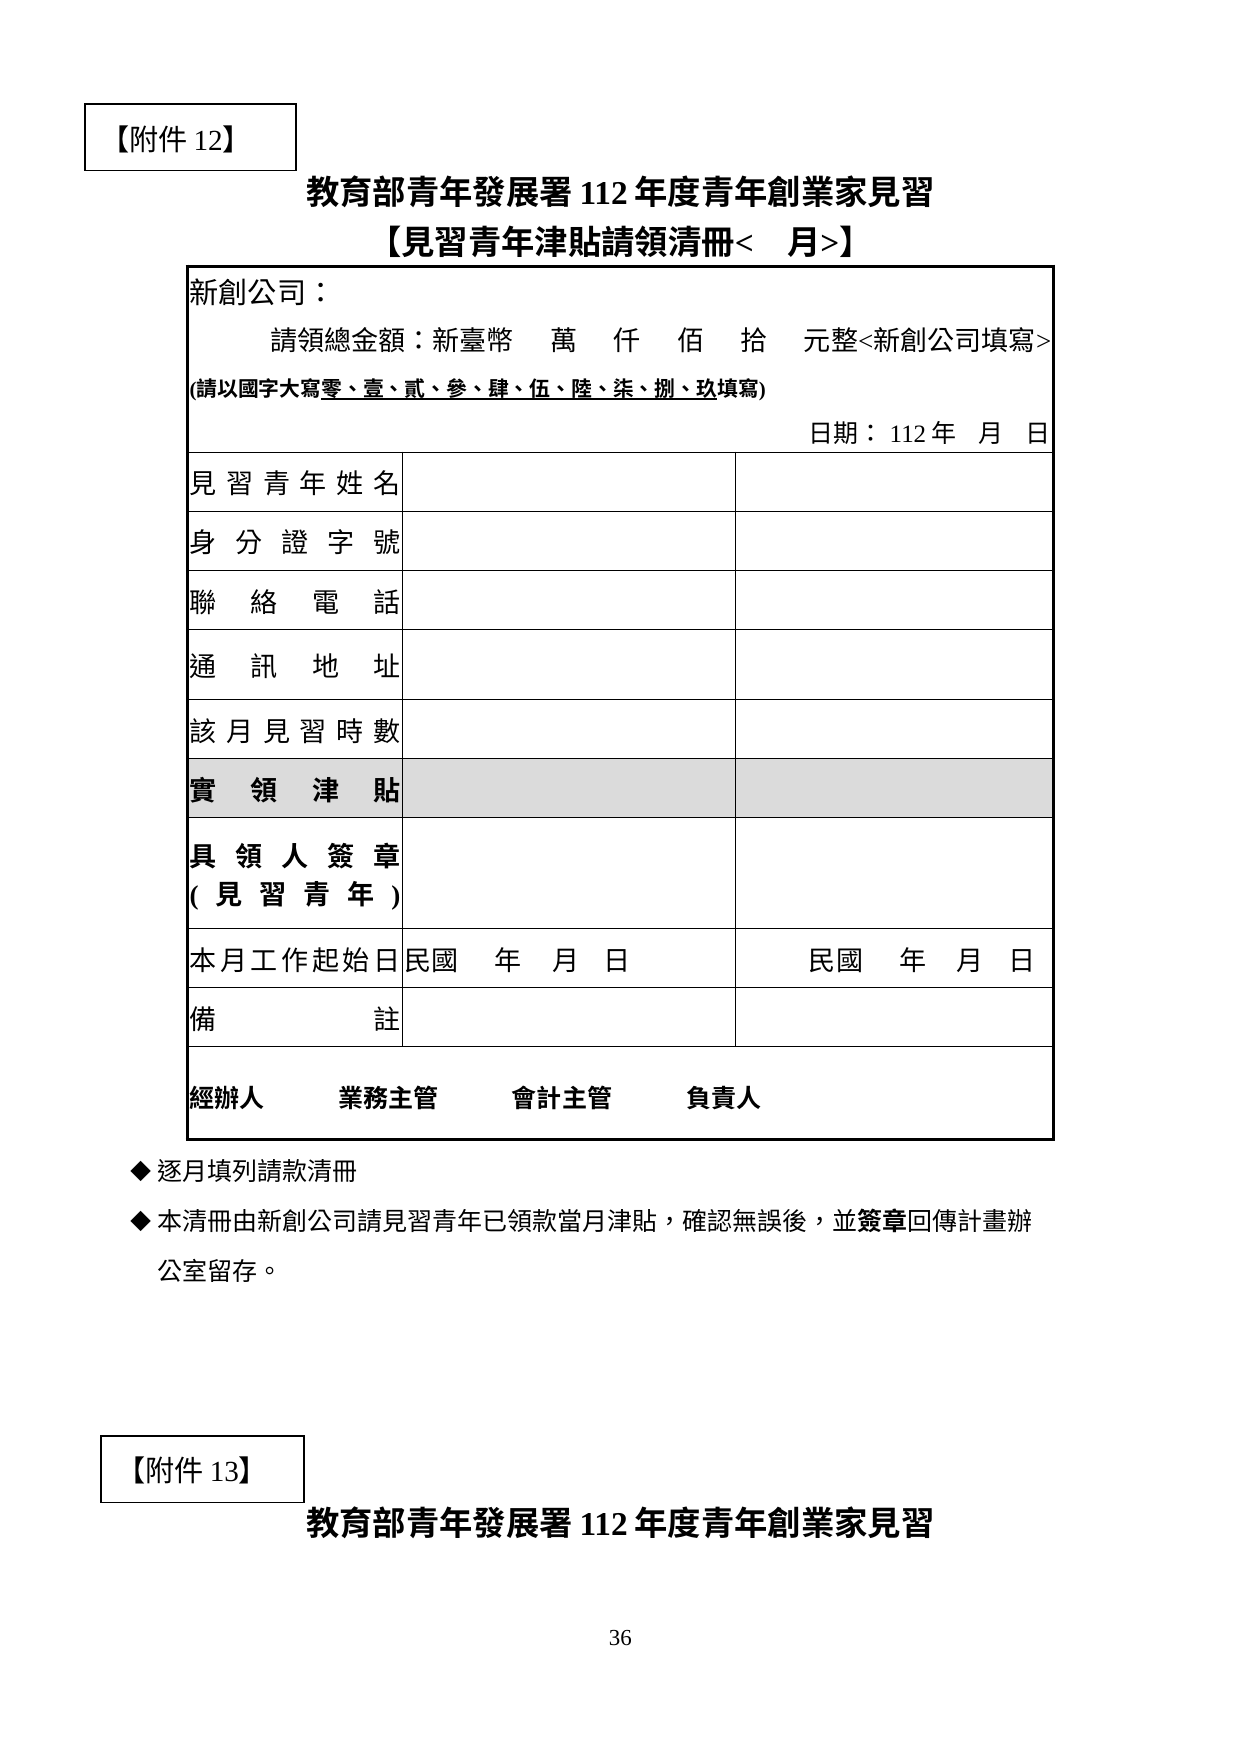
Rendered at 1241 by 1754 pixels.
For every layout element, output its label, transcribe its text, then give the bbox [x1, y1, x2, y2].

text 教育部青年發展署112年度青年創業家見習 [187, 1495, 1053, 1545]
table_header [649, 268, 1052, 312]
table_cell 備註 [189, 988, 402, 1046]
table_cell [736, 571, 1052, 629]
table_cell [736, 818, 1052, 928]
text 【附件12】 [100, 116, 281, 158]
table_cell [403, 571, 735, 629]
text 教育部青年發展署112年度青年創業家見習 [187, 164, 1053, 214]
table_cell 實領津貼 [189, 759, 402, 817]
table_cell [403, 630, 735, 699]
table_cell 該月見習時數 [189, 700, 402, 758]
table_cell 民國 年 月 日 [403, 929, 735, 987]
table_cell [403, 453, 735, 511]
table_cell 請領總金額：新臺幣 萬 仟 佰 拾 元整<新創公司填寫> (請以國字大寫零、壹、貳、參、肆、伍、陸、柒、捌、玖填寫) 日期： 112年 月 日 [189, 312, 1052, 452]
table_cell [736, 988, 1052, 1046]
table_cell 民國 年 月 日 [736, 929, 1052, 987]
list 本清冊由新創公司請見習青年已領款當月津貼，確認無誤後，並簽章回傳計畫辦公室留存。 [128, 1191, 1053, 1291]
table_cell 身分證字號 [189, 512, 402, 570]
table_cell [736, 512, 1052, 570]
text 【見習青年津貼請領清冊< 月>】 [187, 214, 1053, 264]
text 【附件13】 [116, 1448, 289, 1490]
table_cell 見習青年姓名 [189, 453, 402, 511]
table_cell [736, 453, 1052, 511]
table_header 新創公司： [189, 268, 649, 312]
table_cell [736, 759, 1052, 817]
table_cell [736, 700, 1052, 758]
table_cell 本月工作起始日 [189, 929, 402, 987]
table_cell 經辦人 業務主管 會計主管 負責人 [189, 1047, 1052, 1138]
table_cell 聯絡電話 [189, 571, 402, 629]
table_cell [403, 700, 735, 758]
table_cell [403, 818, 735, 928]
table_cell [403, 512, 735, 570]
table_cell [736, 630, 1052, 699]
list 逐月填列請款清冊 [128, 1141, 1053, 1191]
table_cell 具領人簽章 (見習青年) [189, 818, 402, 928]
table_cell [403, 988, 735, 1046]
table_cell 通訊地址 [189, 630, 402, 699]
table_cell [403, 759, 735, 817]
